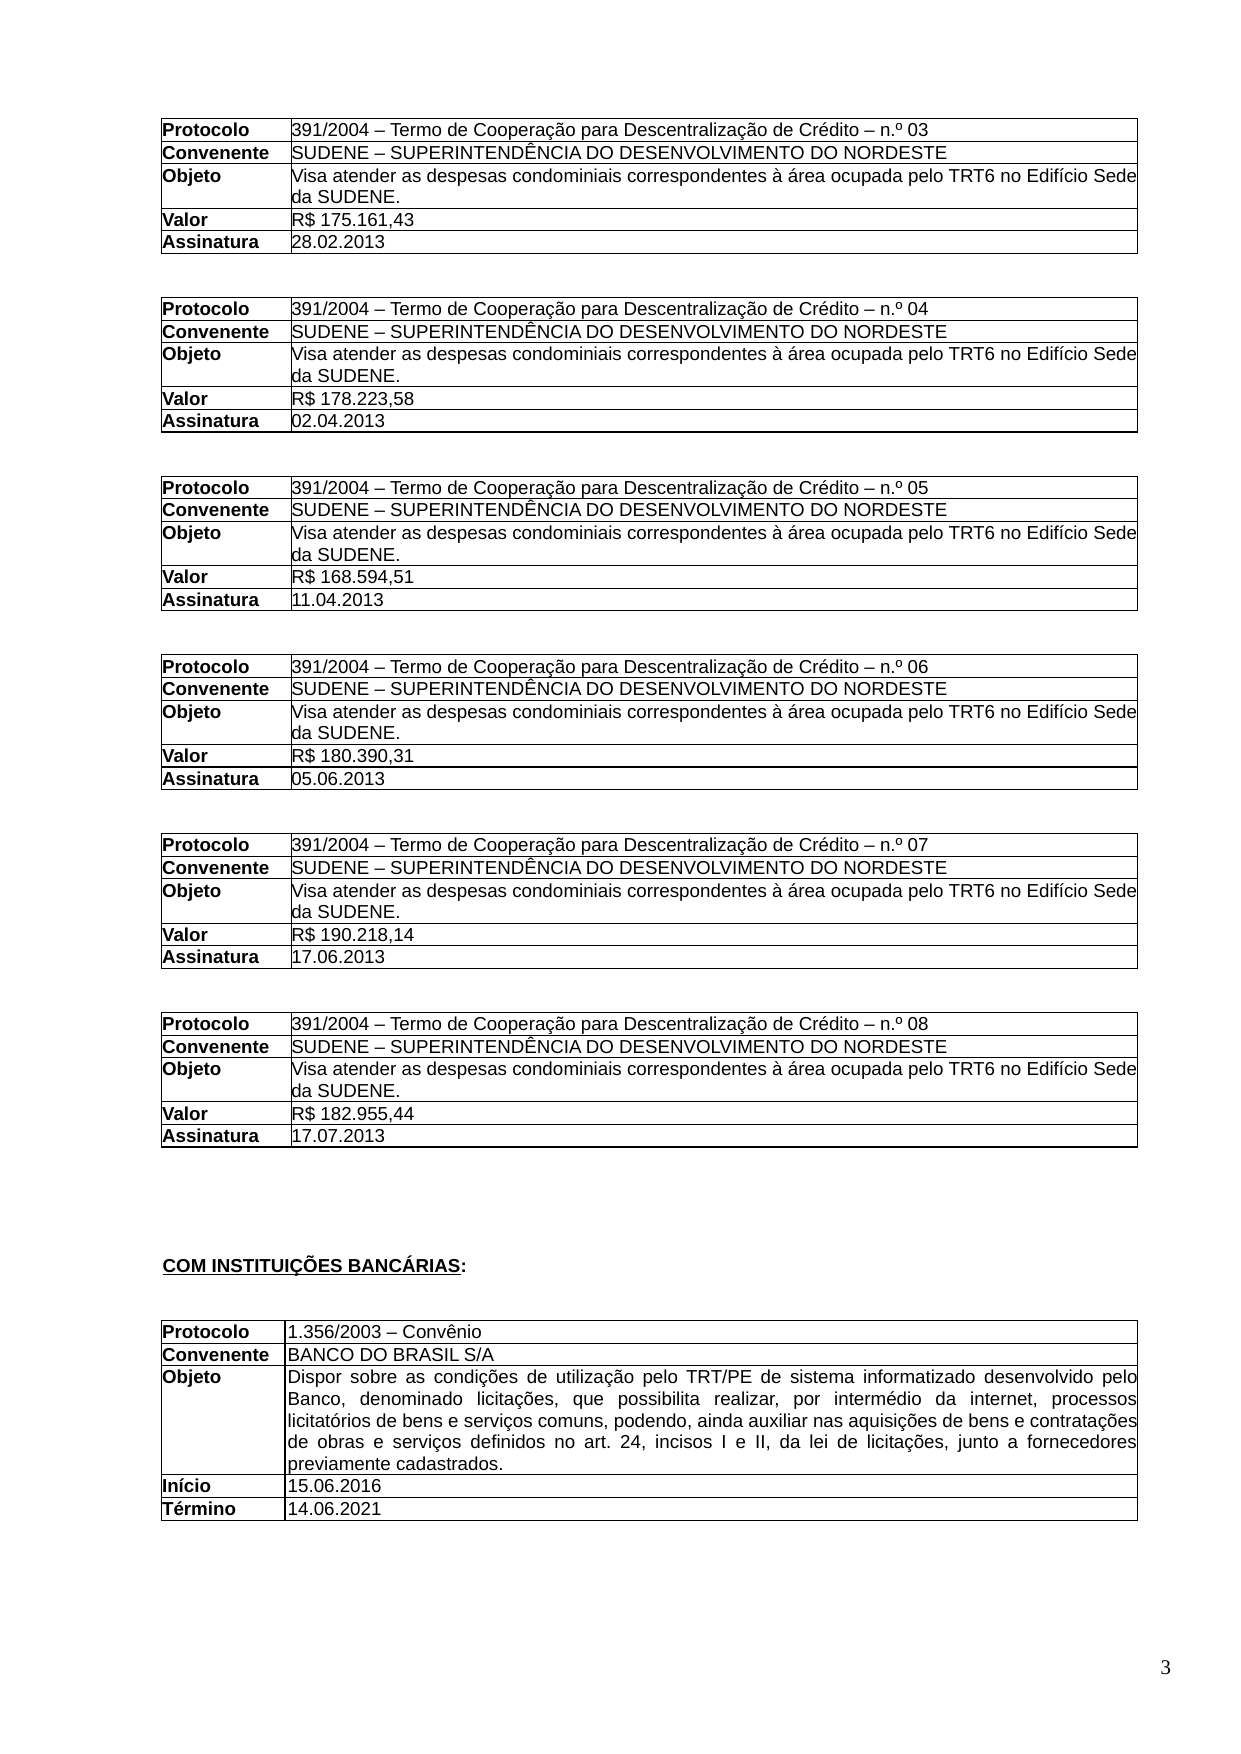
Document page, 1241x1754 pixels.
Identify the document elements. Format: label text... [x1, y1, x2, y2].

table_cell Visa atender as despesas condominiais correspondentes à área ocupada pelo TRT6 no Edifício Sede da SUDENE. [292, 879, 1137, 922]
table_cell Objeto [162, 522, 291, 565]
table_cell SUDENE – SUPERINTENDÊNCIA DO DESENVOLVIMENTO DO NORDESTE [292, 321, 1137, 342]
table_cell SUDENE – SUPERINTENDÊNCIA DO DESENVOLVIMENTO DO NORDESTE [292, 678, 1137, 699]
table_cell R$ 180.390,31 [292, 745, 1137, 766]
table_cell Convenente [162, 678, 291, 699]
table_cell Visa atender as despesas condominiais correspondentes à área ocupada pelo TRT6 no Edifício Sede da SUDENE. [292, 164, 1137, 207]
table_cell 15.06.2016 [286, 1475, 1137, 1497]
table_header Protocolo [162, 834, 291, 856]
table_cell Convenente [162, 1344, 284, 1365]
table_cell BANCO DO BRASIL S/A [286, 1344, 1137, 1365]
table_cell 02.04.2013 [292, 410, 1137, 431]
table_cell Visa atender as despesas condominiais correspondentes à área ocupada pelo TRT6 no Edifício Sede da SUDENE. [292, 343, 1137, 386]
table_cell Assinatura [162, 231, 291, 253]
text COM INSTITUIÇÕES BANCÁRIAS: [162, 1255, 1137, 1277]
table_cell 05.06.2013 [292, 768, 1137, 789]
table_header 391/2004 – Termo de Cooperação para Descentralização de Crédito – n.º 05 [292, 477, 1137, 498]
table_cell Objeto [162, 1366, 284, 1474]
table_cell SUDENE – SUPERINTENDÊNCIA DO DESENVOLVIMENTO DO NORDESTE [292, 142, 1137, 163]
table_cell Início [162, 1475, 284, 1497]
table_cell 11.04.2013 [292, 589, 1137, 610]
table_cell Valor [162, 387, 291, 409]
table_cell Valor [162, 566, 291, 588]
table_cell Valor [162, 209, 291, 230]
table_cell SUDENE – SUPERINTENDÊNCIA DO DESENVOLVIMENTO DO NORDESTE [292, 1036, 1137, 1057]
table_header 391/2004 – Termo de Cooperação para Descentralização de Crédito – n.º 07 [292, 834, 1137, 856]
table_cell R$ 175.161,43 [292, 209, 1137, 230]
table_header 391/2004 – Termo de Cooperação para Descentralização de Crédito – n.º 04 [292, 298, 1137, 319]
table_cell Objeto [162, 1058, 291, 1101]
table_cell Assinatura [162, 768, 291, 789]
table_cell 14.06.2021 [286, 1498, 1137, 1520]
table_cell 391/2004 – Termo de Cooperação para Descentralização de Crédito – n.º 03 [292, 119, 1137, 141]
table_cell Assinatura [162, 410, 291, 431]
table_cell Término [162, 1498, 284, 1520]
table_cell Assinatura [162, 946, 291, 968]
table_cell R$ 168.594,51 [292, 566, 1137, 588]
table_cell Visa atender as despesas condominiais correspondentes à área ocupada pelo TRT6 no Edifício Sede da SUDENE. [292, 1058, 1137, 1101]
table_cell Objeto [162, 701, 291, 744]
table_header Protocolo [162, 477, 291, 498]
table_header Protocolo [162, 1013, 291, 1034]
table_cell Objeto [162, 879, 291, 922]
table_cell Convenente [162, 499, 291, 521]
table_cell SUDENE – SUPERINTENDÊNCIA DO DESENVOLVIMENTO DO NORDESTE [292, 857, 1137, 878]
table_cell Valor [162, 924, 291, 945]
table_cell Assinatura [162, 589, 291, 610]
table_header 1.356/2003 – Convênio [286, 1321, 1137, 1343]
table_cell Assinatura [162, 1125, 291, 1146]
table_cell R$ 190.218,14 [292, 924, 1137, 945]
table_cell SUDENE – SUPERINTENDÊNCIA DO DESENVOLVIMENTO DO NORDESTE [292, 499, 1137, 521]
table_cell Objeto [162, 164, 291, 207]
table_cell R$ 178.223,58 [292, 387, 1137, 409]
table_cell Convenente [162, 321, 291, 342]
table_cell Visa atender as despesas condominiais correspondentes à área ocupada pelo TRT6 no Edifício Sede da SUDENE. [292, 522, 1137, 565]
table_cell Dispor sobre as condições de utilização pelo TRT/PE de sistema informatizado desenvolvido pelo Banco, denominado licitações, que possibilita realizar, por intermédio da internet, processos licitatórios de bens e serviços comuns, podendo, ainda auxiliar nas aquisições de bens e contratações de obras e serviços definidos no art. 24, incisos I e II, da lei de licitações, junto a fornecedores previamente cadastrados. [286, 1366, 1137, 1474]
table_header 391/2004 – Termo de Cooperação para Descentralização de Crédito – n.º 08 [292, 1013, 1137, 1034]
table_header 391/2004 – Termo de Cooperação para Descentralização de Crédito – n.º 06 [292, 655, 1137, 677]
table_cell Convenente [162, 857, 291, 878]
table_cell Protocolo [162, 119, 291, 141]
table_header Protocolo [162, 655, 291, 677]
table_cell 17.06.2013 [292, 946, 1137, 968]
table_cell Convenente [162, 1036, 291, 1057]
table_cell Visa atender as despesas condominiais correspondentes à área ocupada pelo TRT6 no Edifício Sede da SUDENE. [292, 701, 1137, 744]
table_header Protocolo [162, 298, 291, 319]
table_cell Objeto [162, 343, 291, 386]
table_cell 28.02.2013 [292, 231, 1137, 253]
table_cell 17.07.2013 [292, 1125, 1137, 1146]
table_cell Valor [162, 745, 291, 766]
table_cell R$ 182.955,44 [292, 1102, 1137, 1124]
table_header Protocolo [162, 1321, 284, 1343]
table_cell Convenente [162, 142, 291, 163]
table_cell Valor [162, 1102, 291, 1124]
